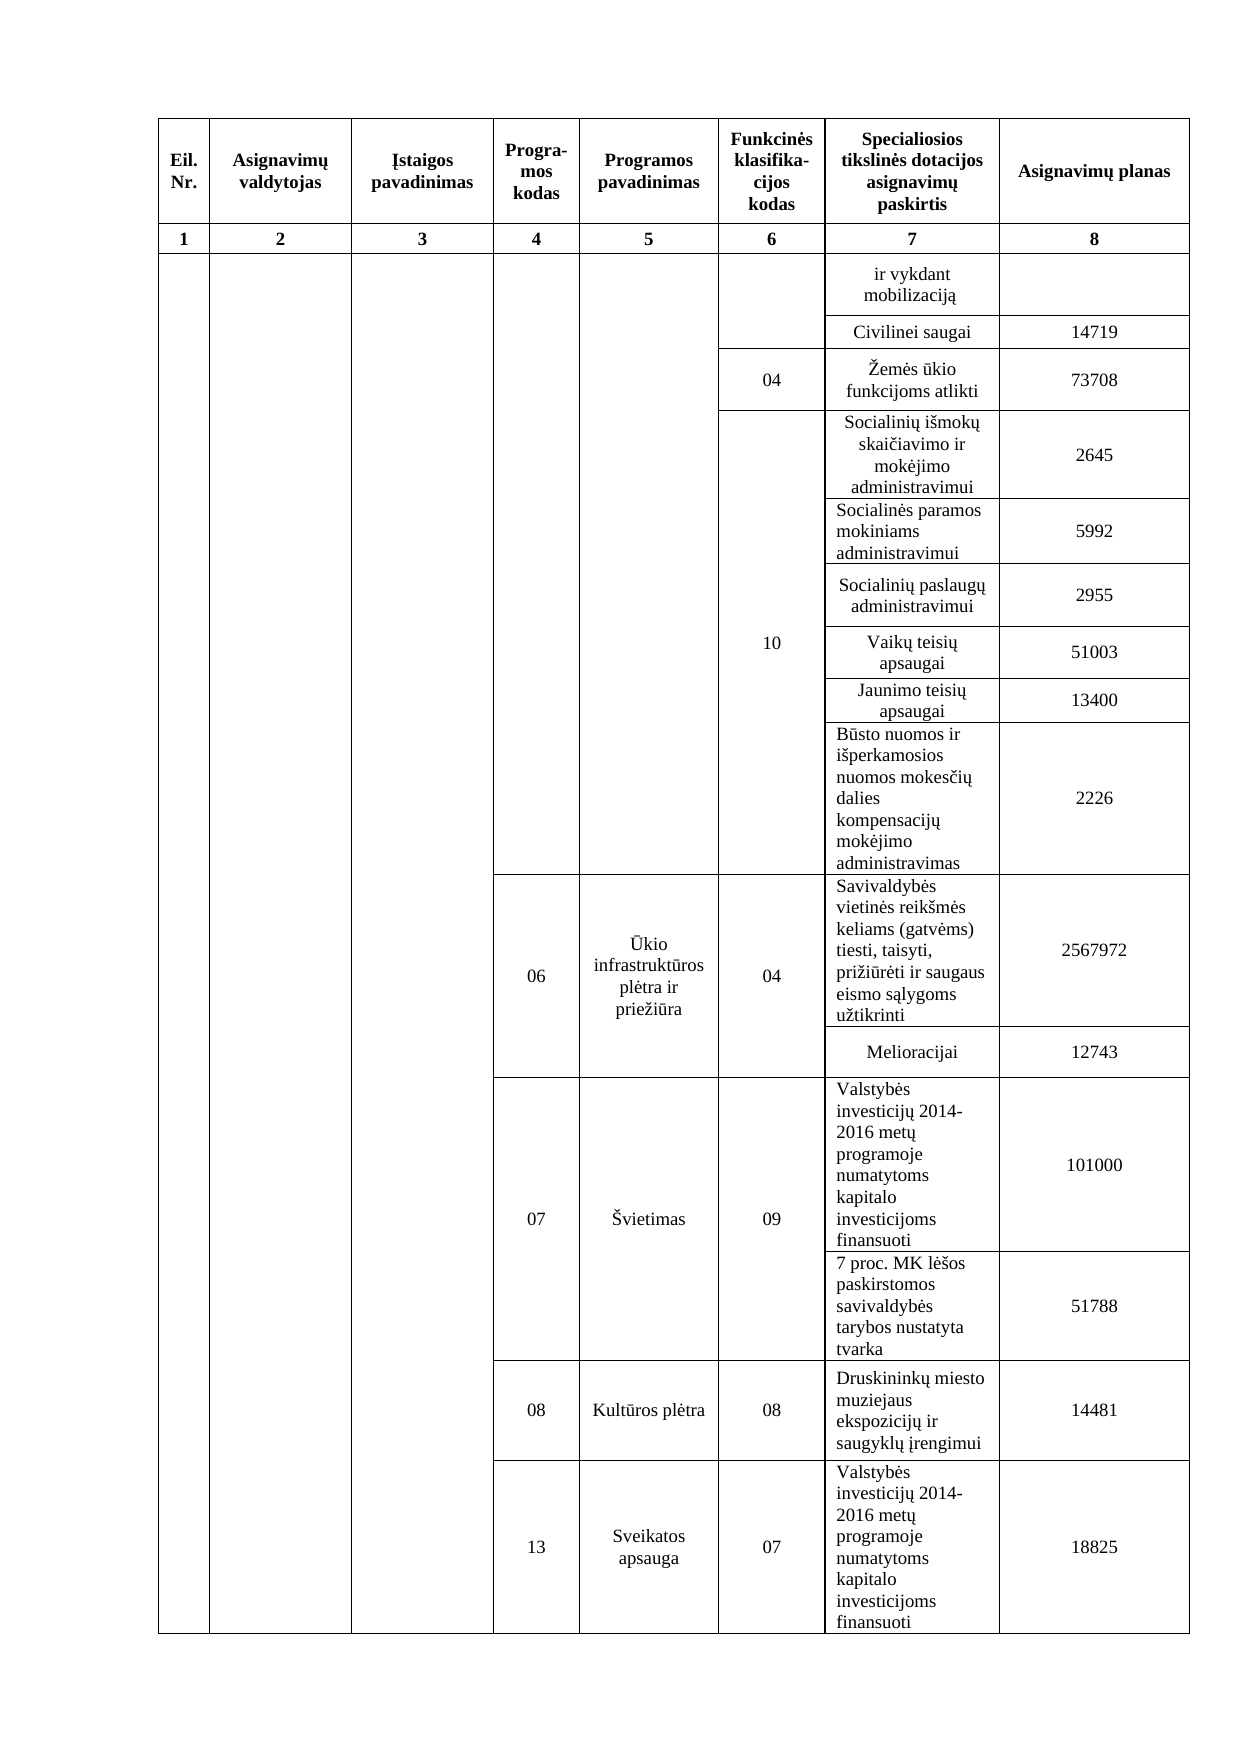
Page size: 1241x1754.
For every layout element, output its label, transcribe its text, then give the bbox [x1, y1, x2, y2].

table_header Įstaigos pavadinimas [352, 119, 493, 223]
table_cell Jaunimo teisių apsaugai [826, 679, 999, 722]
table_cell Sveikatos apsauga [580, 1461, 718, 1633]
table_cell 2 [210, 224, 351, 252]
table_cell Būsto nuomos ir išperkamosios nuomos mokesčių dalies kompensacijų mokėjimo administravimas [826, 723, 999, 873]
table_cell 101000 [1000, 1078, 1189, 1251]
table_cell [1000, 254, 1189, 315]
table_cell Ūkio infrastruktūros plėtra ir priežiūra [580, 875, 718, 1077]
table_cell Kultūros plėtra [580, 1361, 718, 1459]
table_cell 5 [580, 224, 718, 252]
table_cell 18825 [1000, 1461, 1189, 1633]
table_header Progra-mos kodas [494, 119, 579, 223]
table_header Programos pavadinimas [580, 119, 718, 223]
table_cell Socialinių paslaugų administravimui [826, 564, 999, 626]
table_cell 2645 [1000, 411, 1189, 498]
table_cell [210, 254, 351, 1633]
table_cell Socialinės paramos mokiniams administravimui [826, 499, 999, 563]
table_cell Melioracijai [826, 1027, 999, 1077]
table_cell 5992 [1000, 499, 1189, 563]
table_cell 06 [494, 875, 579, 1077]
table_cell 13400 [1000, 679, 1189, 722]
table_cell 14481 [1000, 1361, 1189, 1459]
table_cell 08 [719, 1361, 824, 1459]
table_cell 7 [826, 224, 999, 252]
table_cell 4 [494, 224, 579, 252]
table_cell 2226 [1000, 723, 1189, 873]
table_cell 3 [352, 224, 493, 252]
table_header Asignavimų planas [1000, 119, 1189, 223]
table_cell Žemės ūkio funkcijoms atlikti [826, 349, 999, 410]
table_cell 51003 [1000, 627, 1189, 677]
table_cell Socialinių išmokų skaičiavimo ir mokėjimo administravimui [826, 411, 999, 498]
table_cell 2567972 [1000, 875, 1189, 1026]
table_cell Vaikų teisių apsaugai [826, 627, 999, 677]
table_cell Švietimas [580, 1078, 718, 1359]
table_header Funkcinės klasifika-cijos kodas [719, 119, 824, 223]
table_cell 10 [719, 411, 824, 873]
table_cell 08 [494, 1361, 579, 1459]
table_cell 14719 [1000, 316, 1189, 348]
table_cell 7 proc. MK lėšos paskirstomos savivaldybės tarybos nustatyta tvarka [826, 1252, 999, 1359]
table_cell 73708 [1000, 349, 1189, 410]
table_cell Valstybės investicijų 2014-2016 metų programoje numatytoms kapitalo investicijoms finansuoti [826, 1078, 999, 1251]
table_cell 04 [719, 875, 824, 1077]
table_cell 07 [719, 1461, 824, 1633]
table_cell 8 [1000, 224, 1189, 252]
table_cell 51788 [1000, 1252, 1189, 1359]
table_cell 04 [719, 349, 824, 410]
table_cell 2955 [1000, 564, 1189, 626]
table_header Specialiosios tikslinės dotacijos asignavimų paskirtis [826, 119, 999, 223]
table_header Asignavimų valdytojas [210, 119, 351, 223]
table_cell [159, 254, 209, 1633]
table_cell 1 [159, 224, 209, 252]
table_cell 09 [719, 1078, 824, 1359]
table_cell [352, 254, 493, 1633]
table_cell [719, 254, 824, 348]
table_cell [580, 254, 718, 873]
table_header Eil. Nr. [159, 119, 209, 223]
table_cell 13 [494, 1461, 579, 1633]
table_cell 6 [719, 224, 824, 252]
table_cell ir vykdant mobilizaciją [826, 254, 999, 315]
table_cell Druskininkų miesto muziejaus ekspozicijų ir saugyklų įrengimui [826, 1361, 999, 1459]
table_cell Valstybės investicijų 2014-2016 metų programoje numatytoms kapitalo investicijoms finansuoti [826, 1461, 999, 1633]
table_cell 12743 [1000, 1027, 1189, 1077]
table_cell 07 [494, 1078, 579, 1359]
table_cell Civilinei saugai [826, 316, 999, 348]
table_cell [494, 254, 579, 873]
table_cell Savivaldybės vietinės reikšmės keliams (gatvėms) tiesti, taisyti, prižiūrėti ir saugaus eismo sąlygoms užtikrinti [826, 875, 999, 1026]
